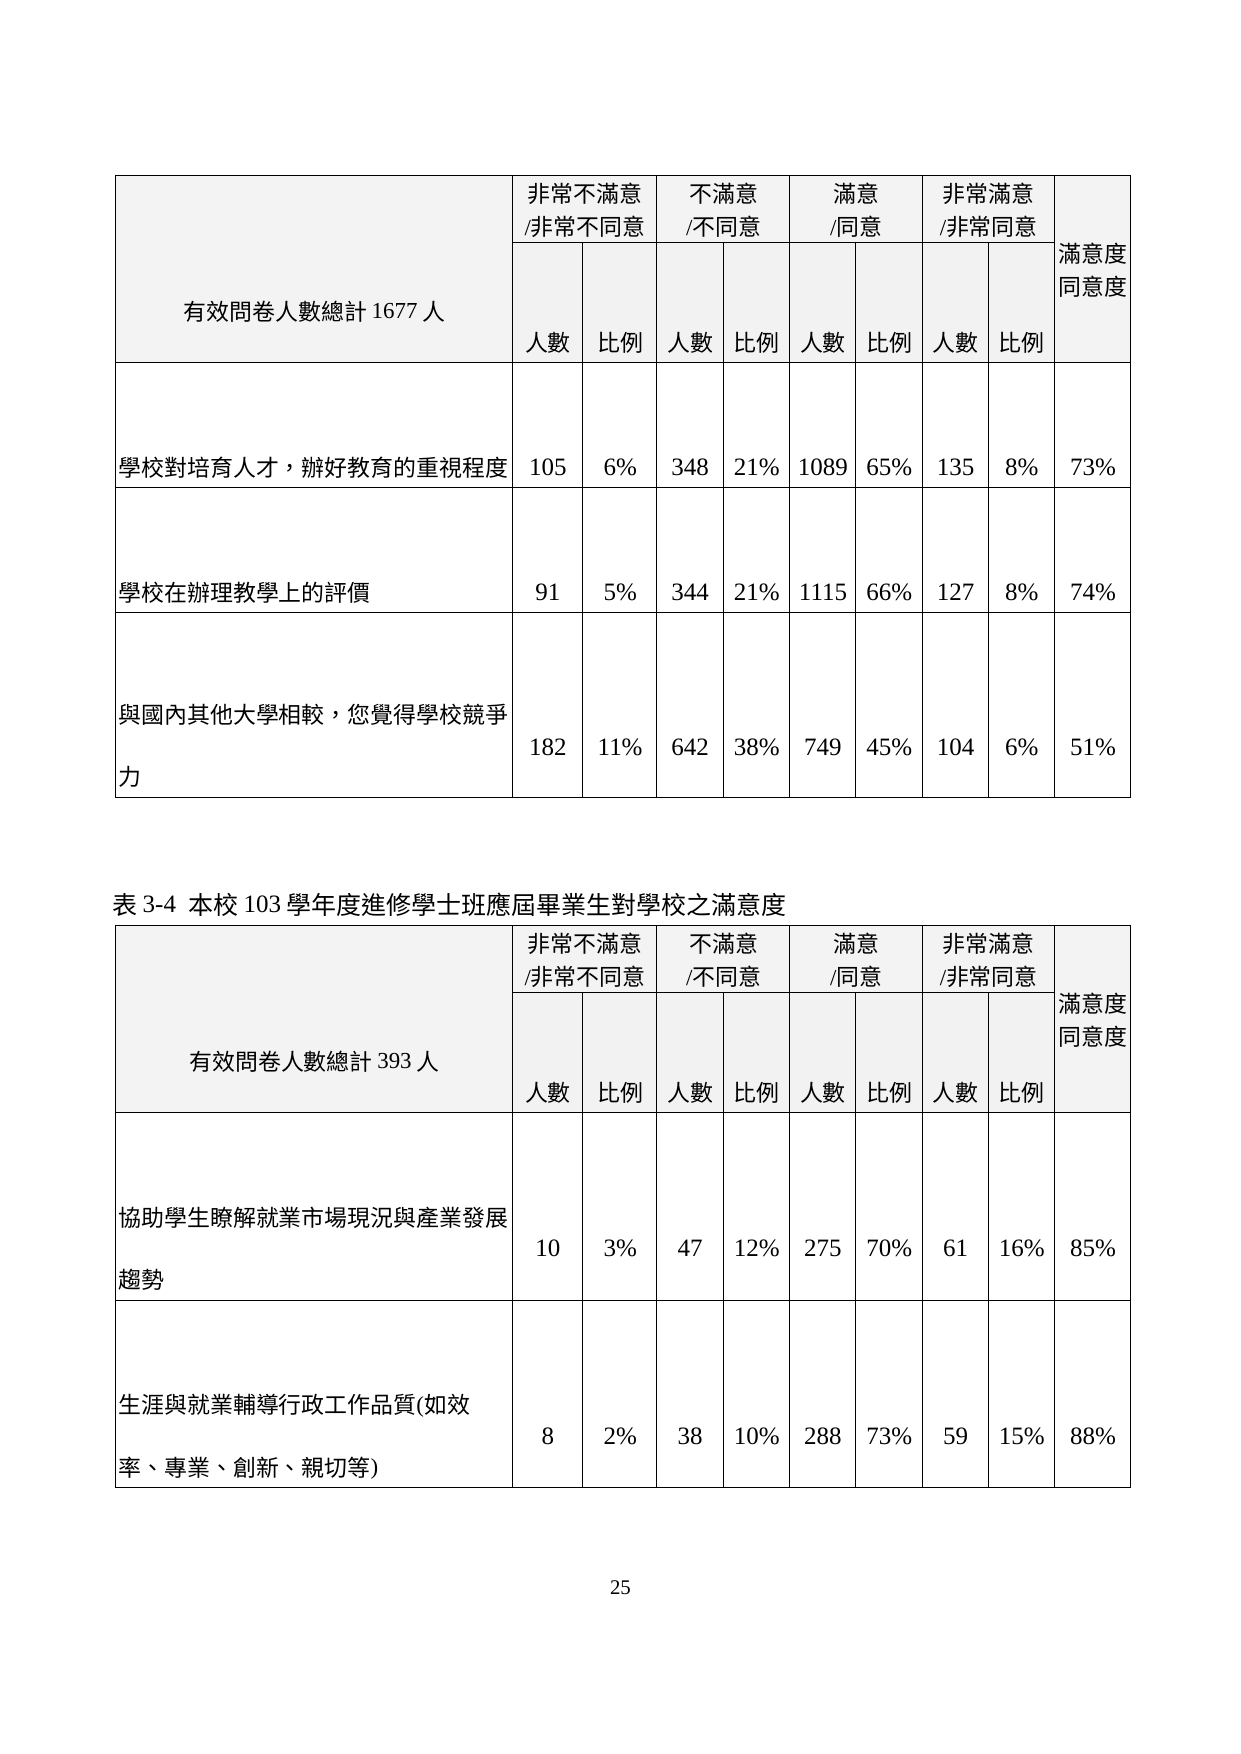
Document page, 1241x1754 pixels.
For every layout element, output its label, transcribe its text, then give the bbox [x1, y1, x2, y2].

table_cell 85% [1055, 1113, 1130, 1300]
table_cell 8 [513, 1301, 582, 1487]
table_cell 比例 [989, 243, 1054, 362]
table_cell 10% [724, 1301, 789, 1487]
table_cell 10 [513, 1113, 582, 1300]
table_cell 協助學生瞭解就業市場現況與產業發展趨勢 [116, 1113, 512, 1300]
table_cell 人數 [923, 993, 988, 1112]
table_cell 104 [923, 613, 988, 797]
table_cell 45% [856, 613, 922, 797]
table_cell 61 [923, 1113, 988, 1300]
table_cell 51% [1055, 613, 1130, 797]
table_cell 127 [923, 488, 988, 612]
table_cell 比例 [583, 243, 656, 362]
table_cell 38 [657, 1301, 723, 1487]
table_cell 65% [856, 363, 922, 487]
table_cell 348 [657, 363, 723, 487]
table_header 非常不滿意 /非常不同意 [513, 176, 656, 242]
table_cell 8% [989, 488, 1054, 612]
table_cell 105 [513, 363, 582, 487]
table_cell 11% [583, 613, 656, 797]
table_cell 38% [724, 613, 789, 797]
table_cell 288 [790, 1301, 855, 1487]
table_header 滿意 /同意 [790, 926, 922, 992]
table_cell 275 [790, 1113, 855, 1300]
table_cell 6% [989, 613, 1054, 797]
table_cell 比例 [989, 993, 1054, 1112]
table_header 有效問卷人數總計393人 [116, 926, 512, 1112]
table_cell 21% [724, 488, 789, 612]
table_cell 生涯與就業輔導行政工作品質(如效率、專業、創新、親切等) [116, 1301, 512, 1487]
table_cell 8% [989, 363, 1054, 487]
table_cell 比例 [724, 243, 789, 362]
table_cell 比例 [856, 243, 922, 362]
table_cell 16% [989, 1113, 1054, 1300]
table_cell 6% [583, 363, 656, 487]
table_cell 642 [657, 613, 723, 797]
table_cell 749 [790, 613, 855, 797]
table_cell 人數 [657, 993, 723, 1112]
table_header 非常不滿意 /非常不同意 [513, 926, 656, 992]
table_header 不滿意 /不同意 [657, 926, 789, 992]
table_cell 學校對培育人才，辦好教育的重視程度 [116, 363, 512, 487]
table_header 滿意度 同意度 [1055, 926, 1130, 1112]
table_header 有效問卷人數總計1677人 [116, 176, 512, 362]
table_header 非常滿意 /非常同意 [923, 926, 1054, 992]
table_cell 人數 [513, 243, 582, 362]
table_header 非常滿意 /非常同意 [923, 176, 1054, 242]
table_cell 1115 [790, 488, 855, 612]
table_cell 91 [513, 488, 582, 612]
table_header 滿意度 同意度 [1055, 176, 1130, 362]
table_cell 5% [583, 488, 656, 612]
table_cell 88% [1055, 1301, 1130, 1487]
text 表3-4 本校103學年度進修學士班應屆畢業生對學校之滿意度 [112, 862, 1128, 925]
table_cell 比例 [583, 993, 656, 1112]
table_cell 70% [856, 1113, 922, 1300]
table_cell 人數 [513, 993, 582, 1112]
table_cell 73% [1055, 363, 1130, 487]
table_cell 59 [923, 1301, 988, 1487]
table_cell 47 [657, 1113, 723, 1300]
table_cell 66% [856, 488, 922, 612]
table_cell 1089 [790, 363, 855, 487]
table_cell 73% [856, 1301, 922, 1487]
table_cell 182 [513, 613, 582, 797]
table_cell 135 [923, 363, 988, 487]
table_cell 與國內其他大學相較，您覺得學校競爭力 [116, 613, 512, 797]
table_cell 人數 [657, 243, 723, 362]
table_header 不滿意 /不同意 [657, 176, 789, 242]
table_cell 12% [724, 1113, 789, 1300]
table_cell 344 [657, 488, 723, 612]
table_cell 人數 [790, 243, 855, 362]
table_cell 學校在辦理教學上的評價 [116, 488, 512, 612]
table_cell 21% [724, 363, 789, 487]
table_cell 15% [989, 1301, 1054, 1487]
table_cell 74% [1055, 488, 1130, 612]
table_cell 3% [583, 1113, 656, 1300]
table_cell 人數 [790, 993, 855, 1112]
table_cell 2% [583, 1301, 656, 1487]
table_cell 人數 [923, 243, 988, 362]
table_cell 比例 [856, 993, 922, 1112]
table_cell 比例 [724, 993, 789, 1112]
table_header 滿意 /同意 [790, 176, 922, 242]
